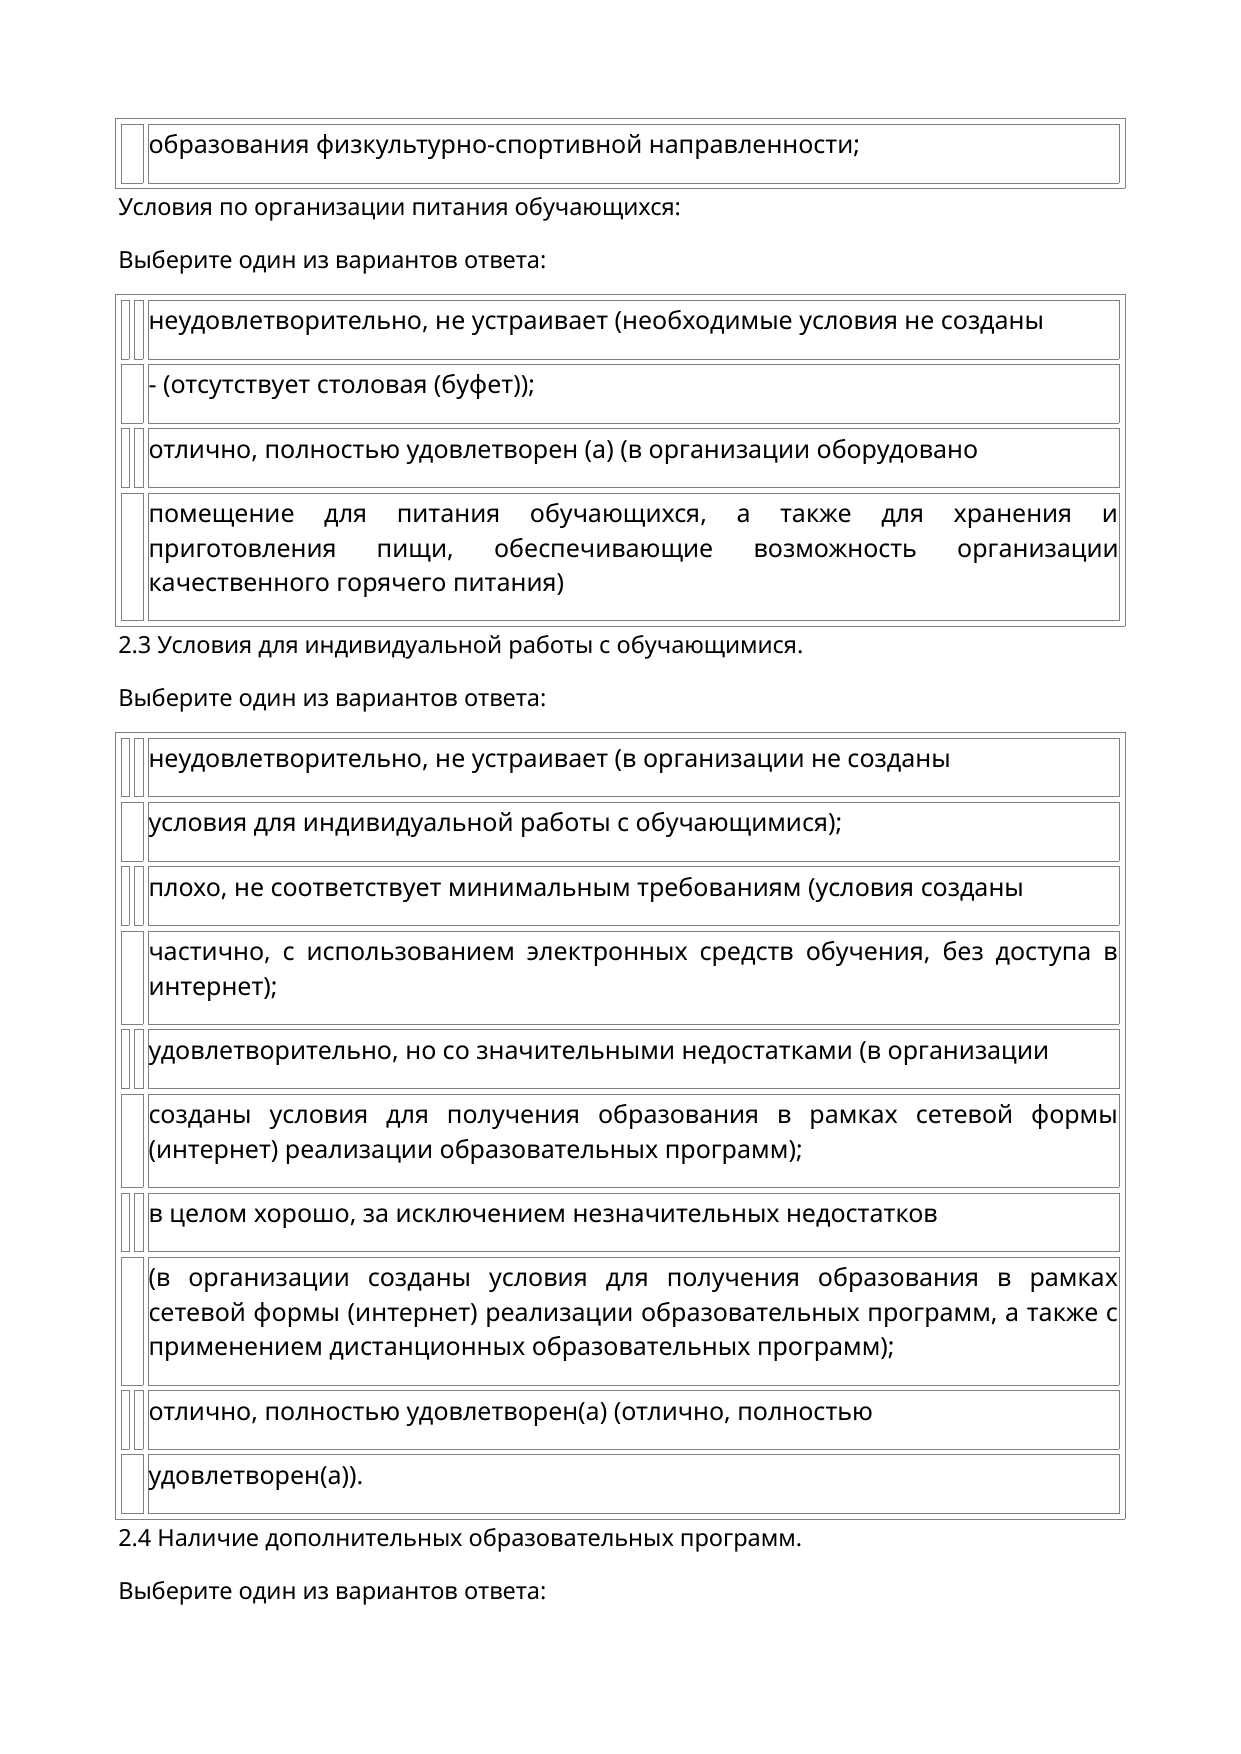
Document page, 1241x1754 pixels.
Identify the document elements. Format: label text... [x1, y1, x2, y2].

table_cell частично, с использованием электронных средств обучения, без доступа в интернет); [145, 925, 1122, 1024]
table_cell [122, 1455, 143, 1513]
table_cell образования физкультурно-спортивной направленности; [145, 119, 1122, 182]
table_cell удовлетворительно, но со значительными недостатками (в организации [145, 1024, 1122, 1088]
table_cell - (отсутствует столовая (буфет)); [145, 359, 1122, 423]
table_cell [118, 359, 145, 423]
table_cell [132, 1187, 145, 1251]
table_cell [132, 1024, 145, 1088]
text Выберите один из вариантов ответа: [118, 1572, 1122, 1606]
table_header [122, 739, 129, 796]
text 2.4 Наличие дополнительных образовательных программ. [118, 1520, 1122, 1553]
table_cell [118, 119, 145, 182]
table_cell [135, 867, 143, 925]
table_cell условия для индивидуальной работы с обучающимися); [145, 796, 1122, 861]
table_cell [118, 925, 145, 1024]
table_cell [122, 125, 143, 182]
table_cell [118, 796, 145, 861]
table_cell помещение для питания обучающихся, а также для хранения и приготовления пищи, обеспечивающие возможность организации качественного горячего питания) [145, 487, 1122, 620]
table_cell [122, 1258, 143, 1384]
table_cell [118, 1385, 132, 1449]
table_header [135, 739, 143, 796]
table_cell [122, 494, 143, 620]
table_cell [122, 867, 129, 925]
table_cell [122, 1391, 129, 1449]
table_cell (в организации созданы условия для получения образования в рамках сетевой формы (интернет) реализации образовательных программ, а также с применением дистанционных образовательных программ); [145, 1251, 1122, 1384]
table_cell [135, 1030, 143, 1088]
table_cell [122, 1194, 129, 1251]
table_cell [118, 861, 132, 925]
table_cell [118, 1024, 132, 1088]
table_cell [132, 861, 145, 925]
table_cell удовлетворен(а)). [145, 1449, 1122, 1513]
table_header [118, 733, 132, 796]
table_cell [122, 803, 143, 861]
table_cell [132, 1385, 145, 1449]
table_cell [118, 1088, 145, 1187]
table_cell [122, 932, 143, 1024]
table_header [132, 295, 145, 358]
table_cell [118, 487, 145, 620]
table_cell [122, 1095, 143, 1187]
table_cell созданы условия для получения образования в рамках сетевой формы (интернет) реализации образовательных программ); [145, 1088, 1122, 1187]
table_header [132, 733, 145, 796]
table_cell [132, 423, 145, 487]
text Выберите один из вариантов ответа: [118, 679, 1122, 713]
table_cell [135, 1391, 143, 1449]
table_header неудовлетворительно, не устраивает (необходимые условия не созданы [145, 295, 1122, 358]
text Условия по организации питания обучающихся: [118, 189, 1122, 222]
table_cell [122, 1030, 129, 1088]
table_cell [118, 1187, 132, 1251]
table_cell [122, 365, 143, 423]
table_header неудовлетворительно, не устраивает (в организации не созданы [145, 733, 1122, 796]
table_cell [122, 429, 129, 487]
text 2.3 Условия для индивидуальной работы с обучающимися. [118, 627, 1122, 660]
table_cell плохо, не соответствует минимальным требованиям (условия созданы [145, 861, 1122, 925]
table_cell [135, 1194, 143, 1251]
table_header [135, 301, 143, 358]
text Выберите один из вариантов ответа: [118, 241, 1122, 275]
table_cell отлично, полностью удовлетворен(а) (отлично, полностью [145, 1385, 1122, 1449]
table_header [122, 301, 129, 358]
table_cell [118, 1251, 145, 1384]
table_cell [135, 429, 143, 487]
table_cell в целом хорошо, за исключением незначительных недостатков [145, 1187, 1122, 1251]
table_cell [118, 1449, 145, 1513]
table_cell [118, 423, 132, 487]
table_header [118, 295, 132, 358]
table_cell отлично, полностью удовлетворен (а) (в организации оборудовано [145, 423, 1122, 487]
